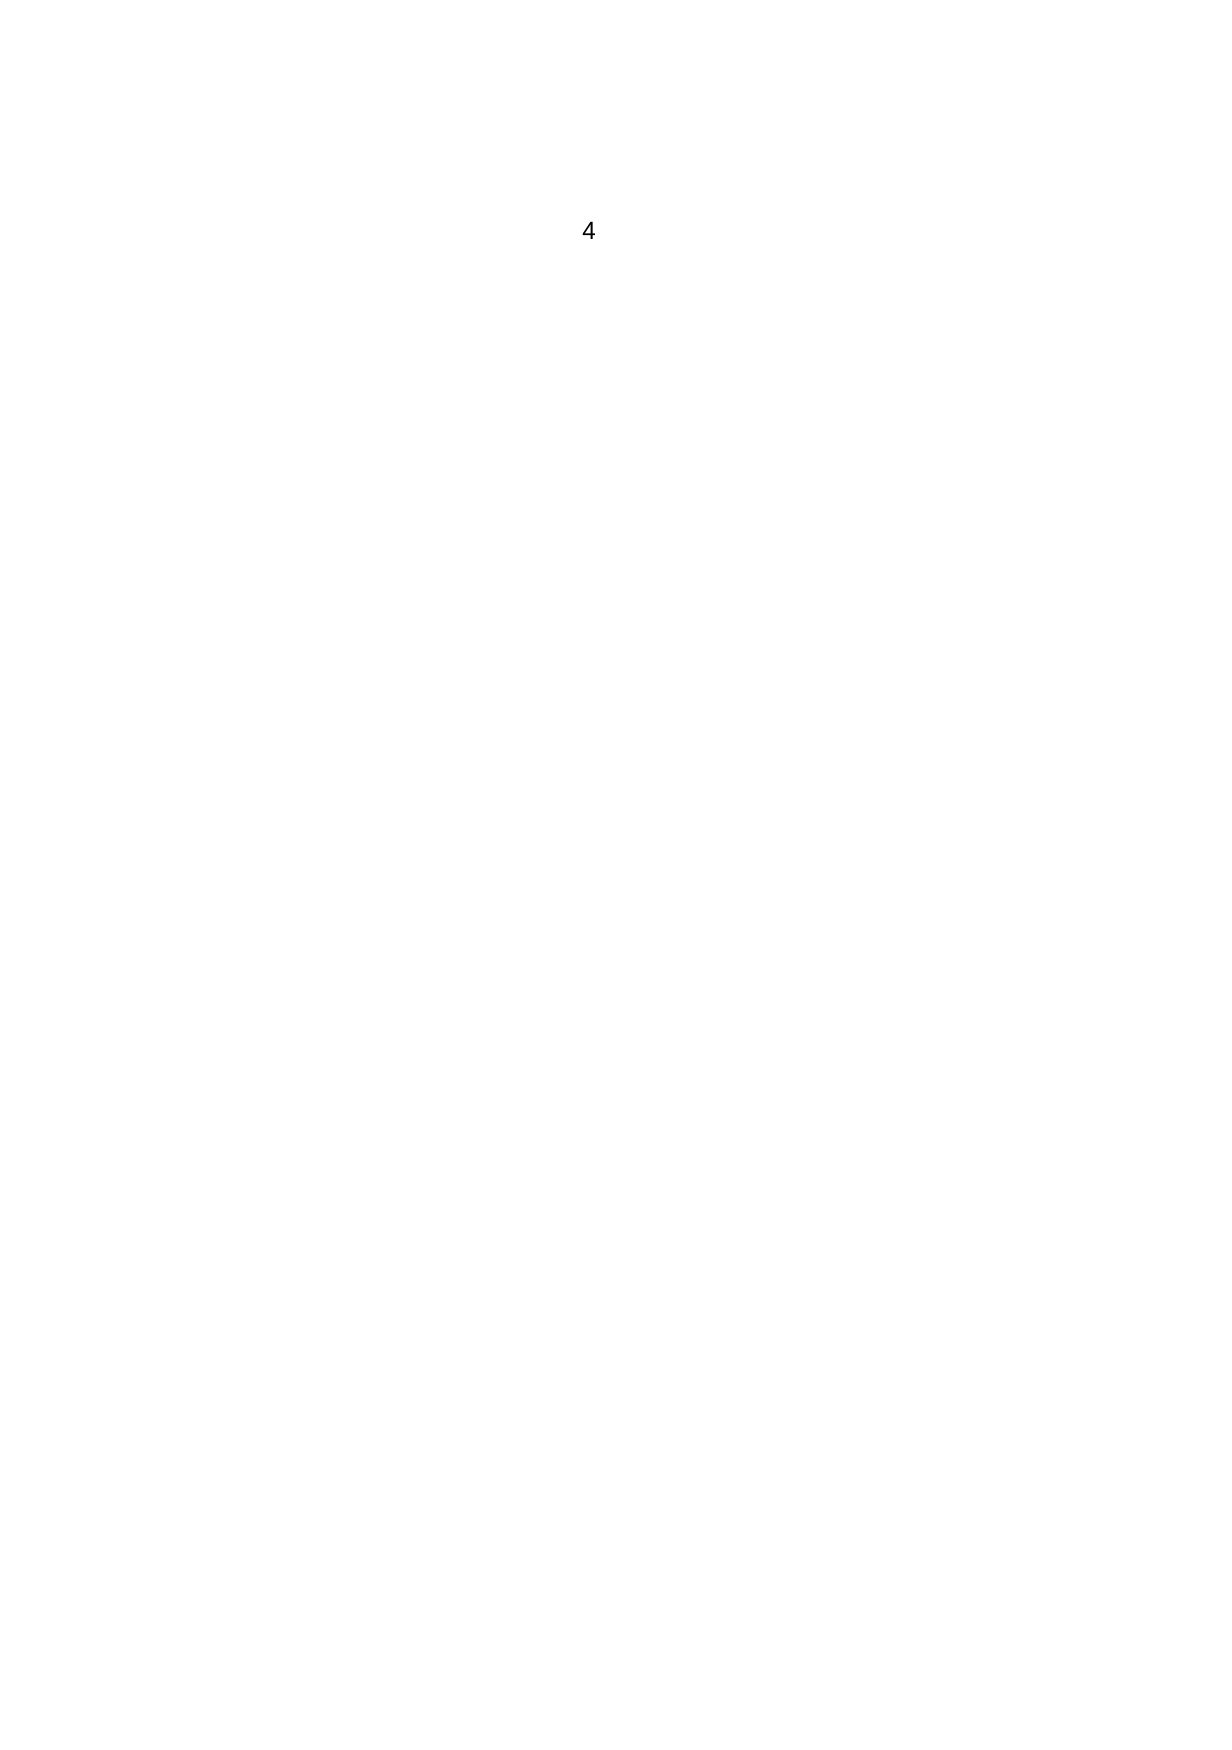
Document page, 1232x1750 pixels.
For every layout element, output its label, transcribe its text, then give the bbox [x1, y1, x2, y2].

text 4 [578, 216, 599, 244]
